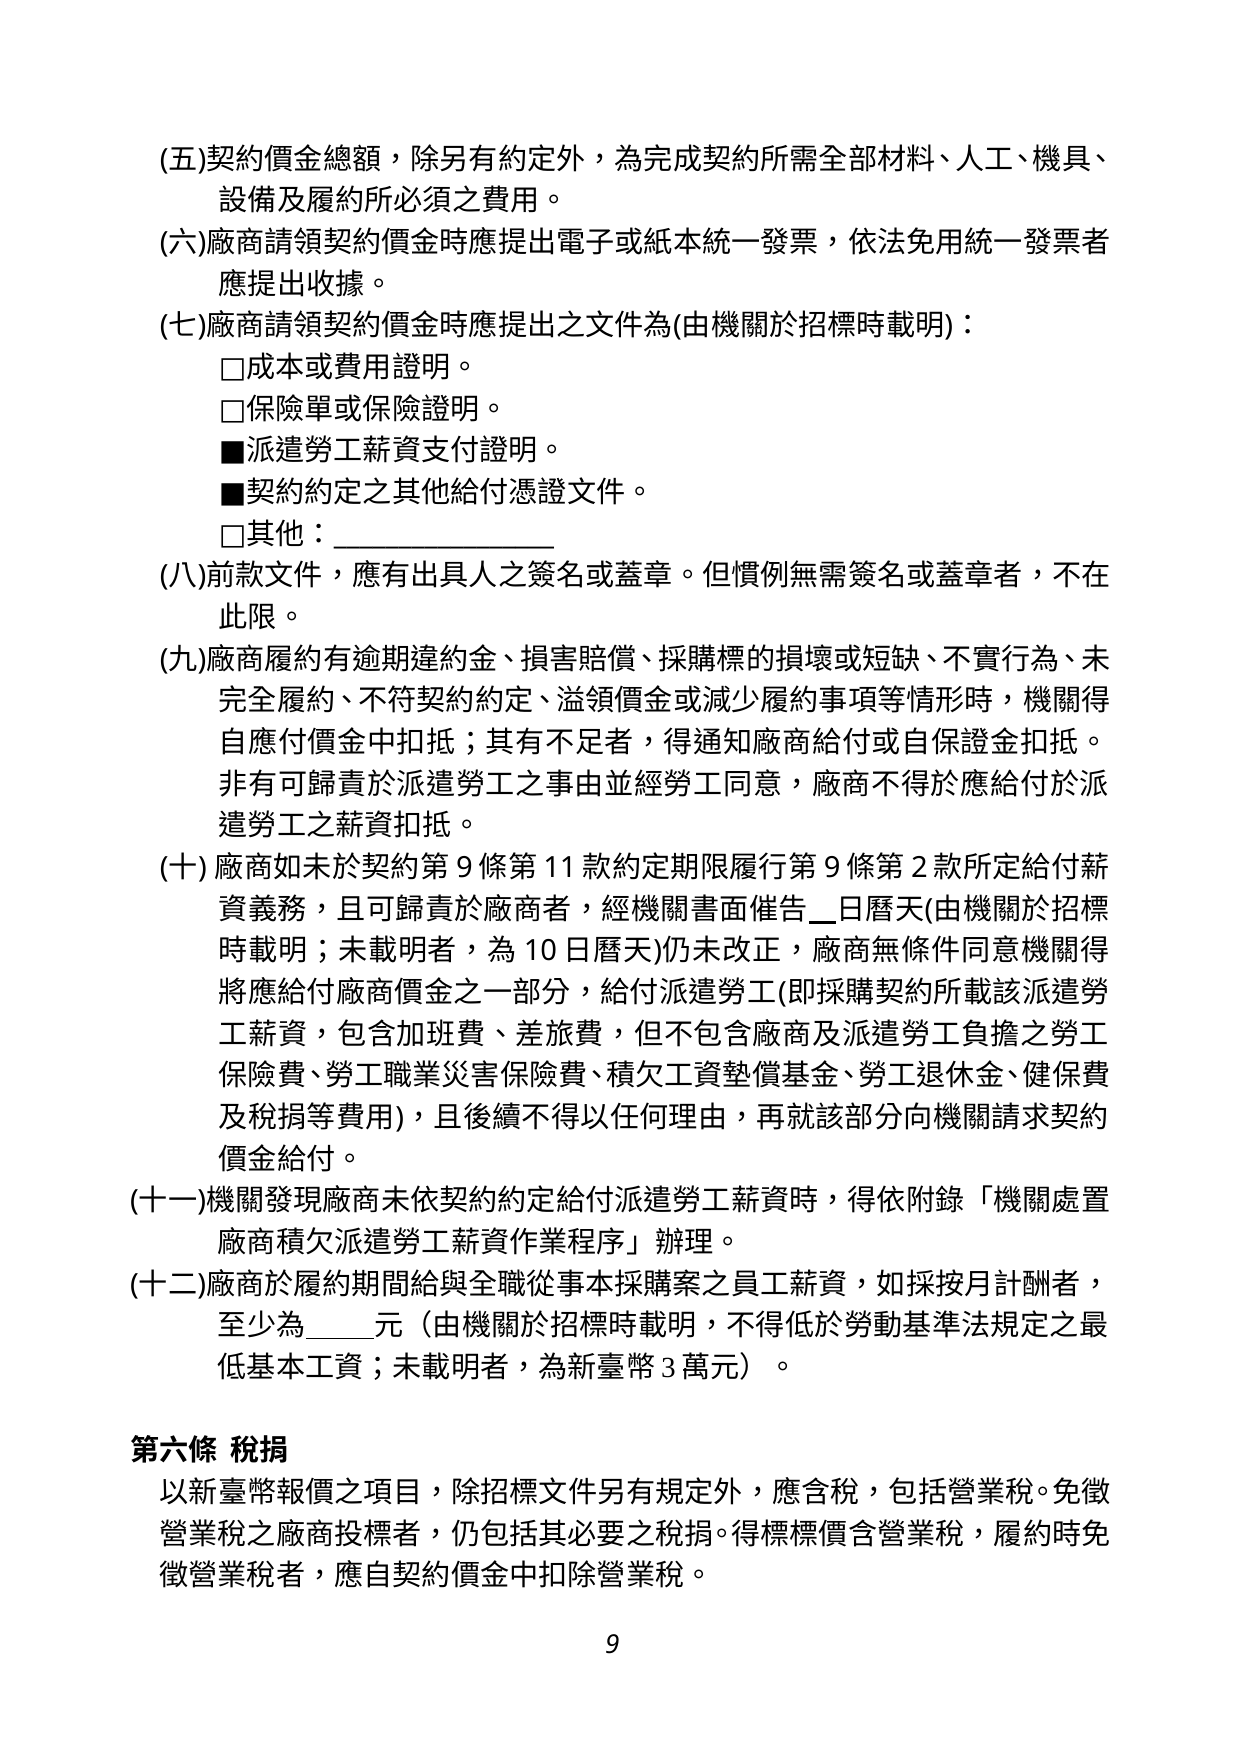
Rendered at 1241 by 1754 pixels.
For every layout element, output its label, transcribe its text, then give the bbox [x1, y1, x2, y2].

text (六)廠商請領契約價金時應提出電子或紙本統一發票，依法免用統一發票者應提出收據。 [159, 219, 1110, 302]
text (五)契約價金總額，除另有約定外，為完成契約所需全部材料、人工、機具、設備及履約所必須之費用。 [159, 136, 1110, 219]
text (十二)廠商於履約期間給與全職從事本採購案之員工薪資，如採按月計酬者，至少為 元（由機關於招標時載明，不得低於勞動基準法規定之最低基本工資；未載明者，為新臺幣3萬元）。 [130, 1261, 1110, 1386]
text (十) 廠商如未於契約第9條第11款約定期限履行第9條第2款所定給付薪資義務，且可歸責於廠商者，經機關書面催告 日曆天(由機關於招標時載明；未載明者，為10日曆天)仍未改正，廠商無條件同意機關得將應給付廠商價金之一部分，給付派遣勞工(即採購契約所載該派遣勞工薪資，包含加班費、差旅費，但不包含廠商及派遣勞工負擔之勞工保險費、勞工職業災害保險費、積欠工資墊償基金、勞工退休金、健保費及稅捐等費用)，且後續不得以任何理由，再就該部分向機關請求契約價金給付。 [159, 844, 1110, 1177]
text ■契約約定之其他給付憑證文件。 [218, 469, 1104, 511]
text □成本或費用證明。 [218, 344, 1104, 386]
text 以新臺幣報價之項目，除招標文件另有規定外，應含稅，包括營業稅。免徵營業稅之廠商投標者，仍包括其必要之稅捐。得標標價含營業稅，履約時免徵營業稅者，應自契約價金中扣除營業稅。 [159, 1469, 1110, 1594]
text (十一)機關發現廠商未依契約約定給付派遣勞工薪資時，得依附錄「機關處置廠商積欠派遣勞工薪資作業程序」辦理。 [130, 1177, 1110, 1261]
text (八)前款文件，應有出具人之簽名或蓋章。但慣例無需簽名或蓋章者，不在此限。 [159, 552, 1110, 636]
text □保險單或保險證明。 [218, 386, 1104, 427]
text ■派遣勞工薪資支付證明。 [218, 427, 1104, 469]
text (九)廠商履約有逾期違約金、損害賠償、採購標的損壞或短缺、不實行為、未完全履約、不符契約約定、溢領價金或減少履約事項等情形時，機關得自應付價金中扣抵；其有不足者，得通知廠商給付或自保證金扣抵。非有可歸責於派遣勞工之事由並經勞工同意，廠商不得於應給付於派遣勞工之薪資扣抵。 [159, 636, 1110, 844]
text 第六條 稅捐 [130, 1427, 1110, 1469]
text □其他：_________________ [218, 511, 1104, 552]
text (七)廠商請領契約價金時應提出之文件為(由機關於招標時載明)： [159, 302, 1110, 344]
